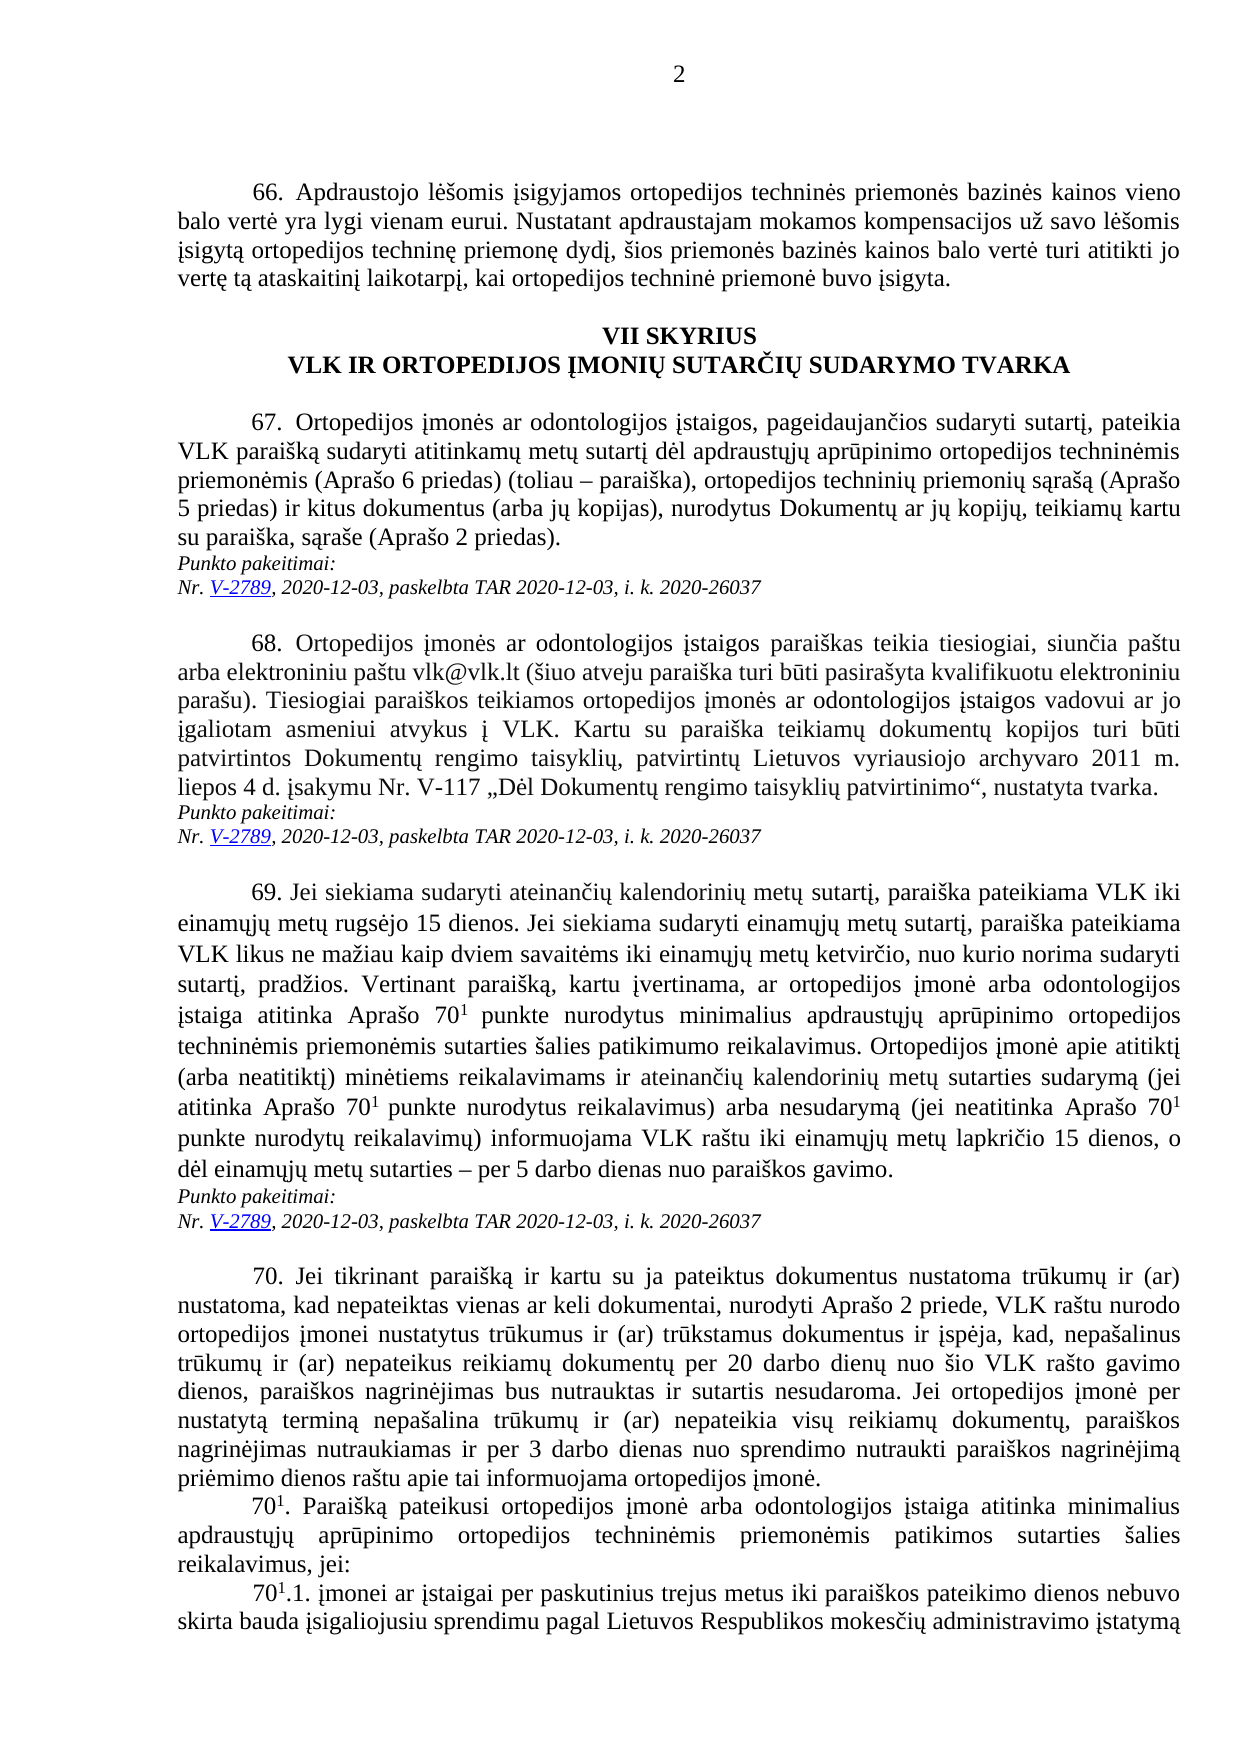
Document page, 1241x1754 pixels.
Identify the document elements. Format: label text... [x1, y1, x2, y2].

text 68. Ortopedijos įmonės ar odontologijos įstaigos paraiškas teikia tiesiogiai, siunčia paštu arba elektroniniu paštu vlk@vlk.lt (šiuo atveju paraiška turi būti pasirašyta kvalifikuotu elektroniniu parašu). Tiesiogiai paraiškos teikiamos ortopedijos įmonės ar odontologijos įstaigos vadovui ar jo įgaliotam asmeniui atvykus į VLK. Kartu su paraiška teikiamų dokumentų kopijos turi būti patvirtintos Dokumentų rengimo taisyklių, patvirtintų Lietuvos vyriausiojo archyvaro 2011 m. liepos 4 d. įsakymu Nr. V-117 „Dėl Dokumentų rengimo taisyklių patvirtinimo“, nustatyta tvarka. [177, 628, 1181, 800]
text Punkto pakeitimai: [177, 551, 1181, 575]
text VLK IR ORTOPEDIJOS ĮMONIŲ SUTARČIŲ SUDARYMO TVARKA [177, 350, 1181, 378]
text 701.1. įmonei ar įstaigai per paskutinius trejus metus iki paraiškos pateikimo dienos nebuvo skirta bauda įsigaliojusiu sprendimu pagal Lietuvos Respublikos mokesčių administravimo įstatymą [177, 1578, 1181, 1635]
text Nr. V-2789, 2020-12-03, paskelbta TAR 2020-12-03, i. k. 2020-26037 [177, 824, 1181, 848]
text Punkto pakeitimai: [177, 1184, 1181, 1208]
text 69. Jei siekiama sudaryti ateinančių kalendorinių metų sutartį, paraiška pateikiama VLK iki einamųjų metų rugsėjo 15 dienos. Jei siekiama sudaryti einamųjų metų sutartį, paraiška pateikiama VLK likus ne mažiau kaip dviem savaitėms iki einamųjų metų ketvirčio, nuo kurio norima sudaryti sutartį, pradžios. Vertinant paraišką, kartu įvertinama, ar ortopedijos įmonė arba odontologijos įstaiga atitinka Aprašo 701 punkte nurodytus minimalius apdraustųjų aprūpinimo ortopedijos techninėmis priemonėmis sutarties šalies patikimumo reikalavimus. Ortopedijos įmonė apie atitiktį (arba neatitiktį) minėtiems reikalavimams ir ateinančių kalendorinių metų sutarties sudarymą (jei atitinka Aprašo 701 punkte nurodytus reikalavimus) arba nesudarymą (jei neatitinka Aprašo 701 punkte nurodytų reikalavimų) informuojama VLK raštu iki einamųjų metų lapkričio 15 dienos, o dėl einamųjų metų sutarties – per 5 darbo dienas nuo paraiškos gavimo. [177, 877, 1181, 1182]
text Punkto pakeitimai: [177, 800, 1181, 824]
text Nr. V-2789, 2020-12-03, paskelbta TAR 2020-12-03, i. k. 2020-26037 [177, 1208, 1181, 1233]
text 701. Paraišką pateikusi ortopedijos įmonė arba odontologijos įstaiga atitinka minimalius apdraustųjų aprūpinimo ortopedijos techninėmis priemonėmis patikimos sutarties šalies reikalavimus, jei: [177, 1491, 1181, 1578]
text 66. Apdraustojo lėšomis įsigyjamos ortopedijos techninės priemonės bazinės kainos vieno balo vertė yra lygi vienam eurui. Nustatant apdraustajam mokamos kompensacijos už savo lėšomis įsigytą ortopedijos techninę priemonę dydį, šios priemonės bazinės kainos balo vertė turi atitikti jo vertę tą ataskaitinį laikotarpį, kai ortopedijos techninė priemonė buvo įsigyta. [177, 177, 1181, 292]
text 67. Ortopedijos įmonės ar odontologijos įstaigos, pageidaujančios sudaryti sutartį, pateikia VLK paraišką sudaryti atitinkamų metų sutartį dėl apdraustųjų aprūpinimo ortopedijos techninėmis priemonėmis (Aprašo 6 priedas) (toliau – paraiška), ortopedijos techninių priemonių sąrašą (Aprašo 5 priedas) ir kitus dokumentus (arba jų kopijas), nurodytus Dokumentų ar jų kopijų, teikiamų kartu su paraiška, sąraše (Aprašo 2 priedas). [177, 407, 1181, 551]
text VII SKYRIUS [177, 321, 1181, 350]
text Nr. V-2789, 2020-12-03, paskelbta TAR 2020-12-03, i. k. 2020-26037 [177, 575, 1181, 599]
text 70. Jei tikrinant paraišką ir kartu su ja pateiktus dokumentus nustatoma trūkumų ir (ar) nustatoma, kad nepateiktas vienas ar keli dokumentai, nurodyti Aprašo 2 priede, VLK raštu nurodo ortopedijos įmonei nustatytus trūkumus ir (ar) trūkstamus dokumentus ir įspėja, kad, nepašalinus trūkumų ir (ar) nepateikus reikiamų dokumentų per 20 darbo dienų nuo šio VLK rašto gavimo dienos, paraiškos nagrinėjimas bus nutrauktas ir sutartis nesudaroma. Jei ortopedijos įmonė per nustatytą terminą nepašalina trūkumų ir (ar) nepateikia visų reikiamų dokumentų, paraiškos nagrinėjimas nutraukiamas ir per 3 darbo dienas nuo sprendimo nutraukti paraiškos nagrinėjimą priėmimo dienos raštu apie tai informuojama ortopedijos įmonė. [177, 1261, 1181, 1491]
